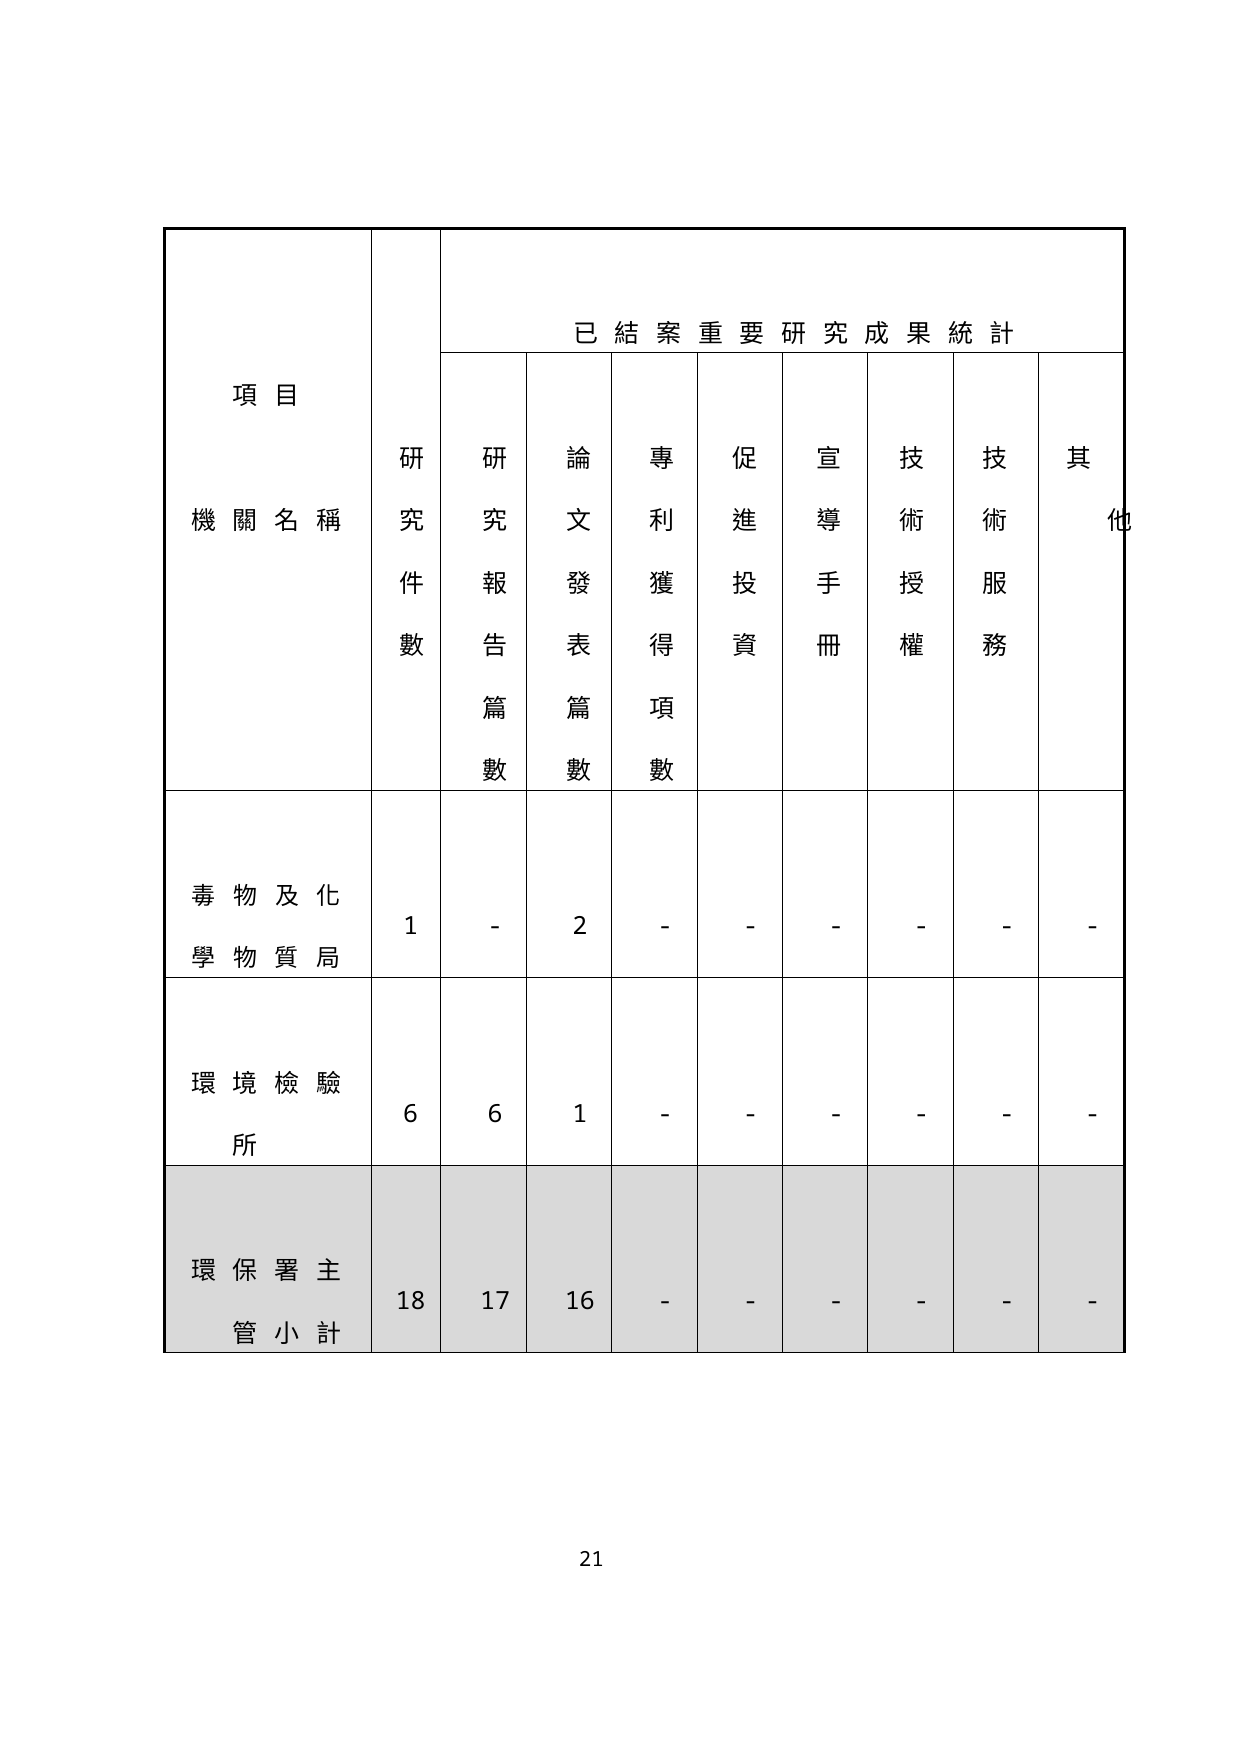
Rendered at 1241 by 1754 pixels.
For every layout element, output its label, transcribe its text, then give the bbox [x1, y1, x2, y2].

table_cell 環境檢驗所 [166, 978, 371, 1165]
table_cell 技術服務 [954, 353, 1038, 790]
table_header 已結案重要研究成果統計 [441, 230, 1123, 352]
table_cell 16 [527, 1166, 611, 1352]
table_cell 6 [441, 978, 526, 1165]
table_cell - [698, 978, 782, 1165]
table_cell 1 [527, 978, 611, 1165]
table_cell - [1039, 978, 1123, 1165]
table_cell - [1039, 791, 1123, 977]
table_cell - [698, 1166, 782, 1352]
table_cell - [954, 978, 1038, 1165]
table_cell - [868, 1166, 953, 1352]
table_cell - [783, 978, 867, 1165]
table_cell - [1039, 1166, 1123, 1352]
table_cell - [783, 791, 867, 977]
table_cell 6 [372, 978, 440, 1165]
table_cell 毒物及化學物質局 [166, 791, 371, 977]
table_cell 18 [372, 1166, 440, 1352]
table_cell 2 [527, 791, 611, 977]
table_header 項目 機關名稱 [166, 230, 371, 790]
table_cell 技術授權 [868, 353, 953, 790]
table_cell 專利獲得項數 [612, 353, 697, 790]
table_cell 其他 [1039, 353, 1123, 790]
table_cell 環保署主管小計 [166, 1166, 371, 1352]
table_cell - [441, 791, 526, 977]
table_cell - [612, 1166, 697, 1352]
table_cell 論文發表篇數 [527, 353, 611, 790]
table_cell - [783, 1166, 867, 1352]
table_cell - [868, 978, 953, 1165]
table_cell - [698, 791, 782, 977]
table_cell - [612, 791, 697, 977]
table_cell - [612, 978, 697, 1165]
table_cell 宣導手冊 [783, 353, 867, 790]
table_cell 1 [372, 791, 440, 977]
table_cell - [954, 1166, 1038, 1352]
table_cell - [954, 791, 1038, 977]
table_header 研究件數 [372, 230, 440, 790]
table_cell - [868, 791, 953, 977]
table_cell 17 [441, 1166, 526, 1352]
table_cell 研究報告篇數 [441, 353, 526, 790]
table_cell 促進投資 [698, 353, 782, 790]
